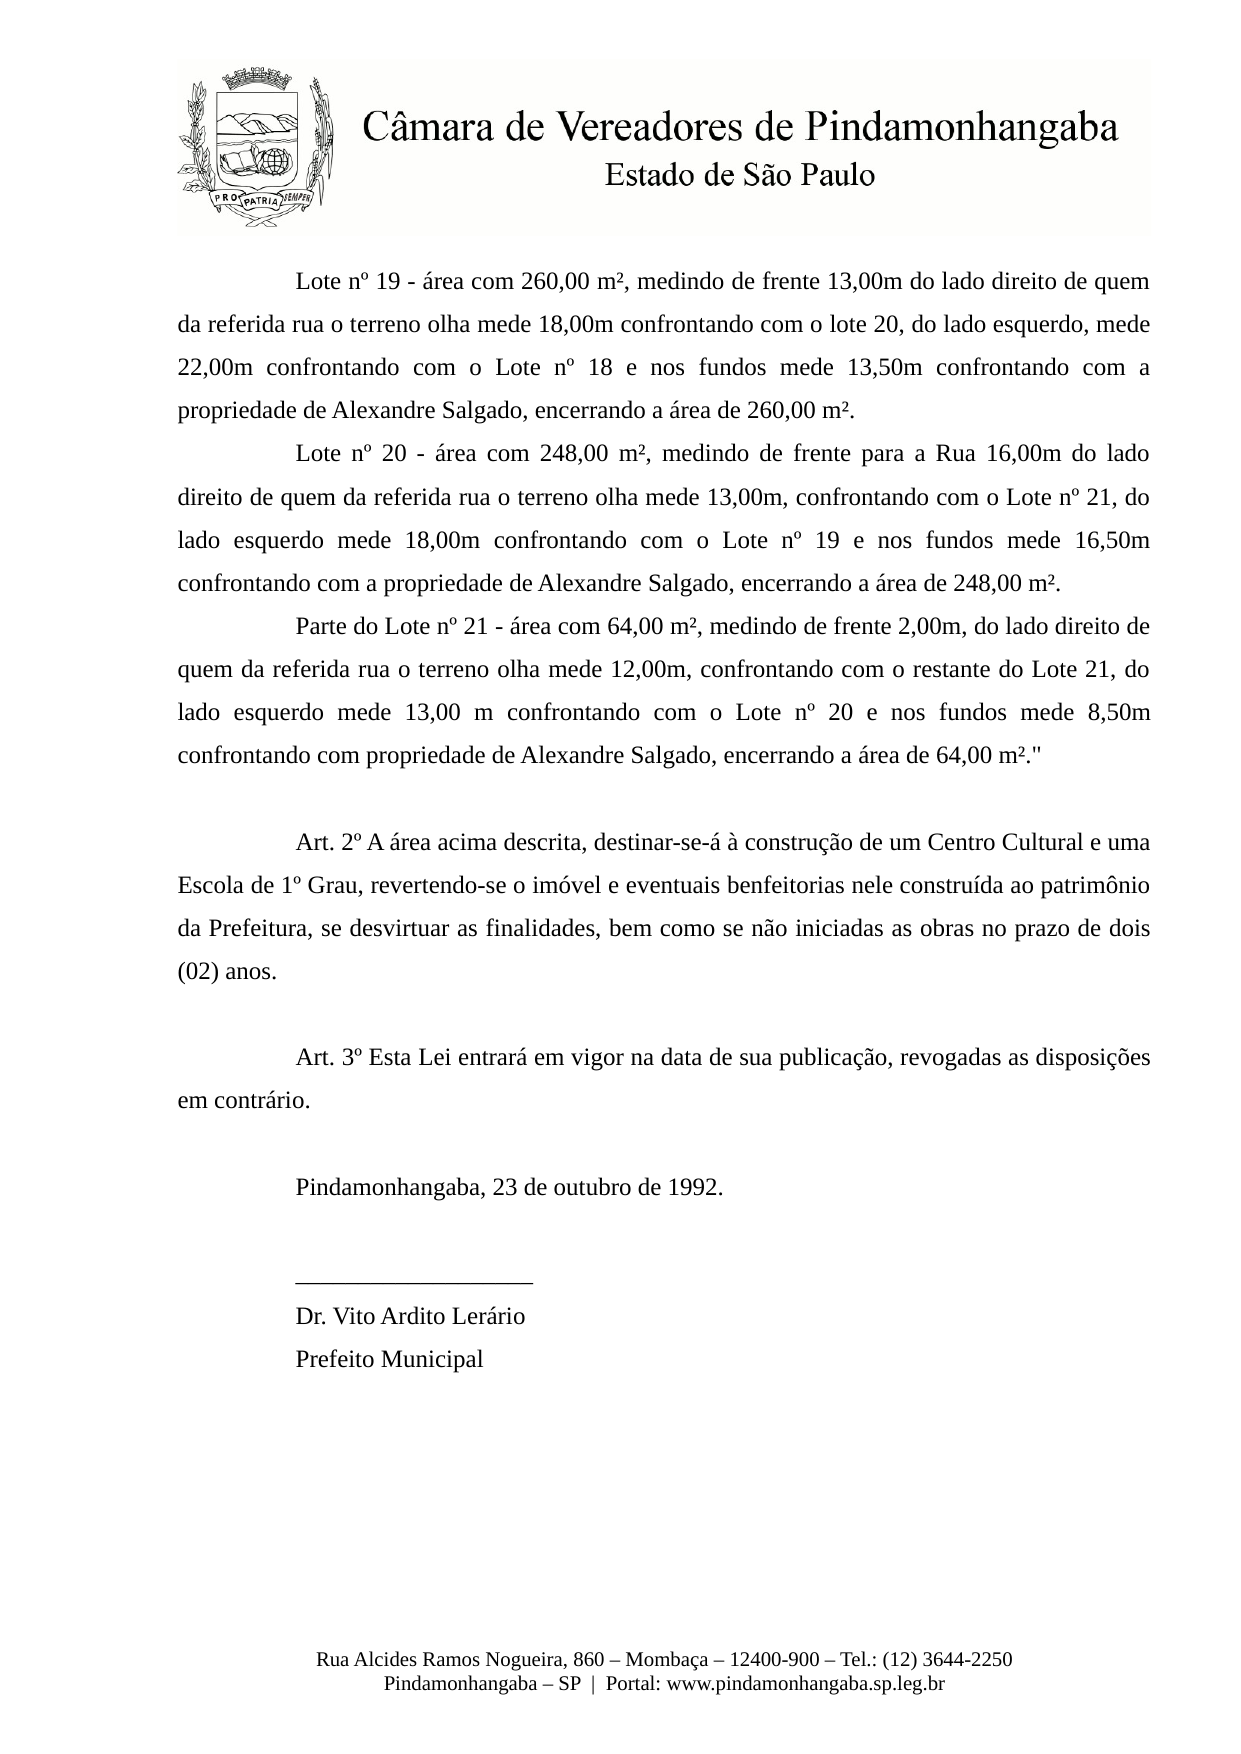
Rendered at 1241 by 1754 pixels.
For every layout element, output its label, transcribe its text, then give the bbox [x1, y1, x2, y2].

text Prefeito Municipal [177, 1344, 1152, 1373]
text Lote nº 19 - área com 260,00 m², medindo de frente 13,00m do lado direito de quem da referida rua o terreno olha mede 18,00m confrontando com o lote 20, do lado esquerdo, mede 22,00m confrontando com o Lote nº 18 e nos fundos mede 13,50m confrontando com a propriedade de Alexandre Salgado, encerrando a área de 260,00 m². [177, 266, 1152, 424]
text Art. 3º Esta Lei entrará em vigor na data de sua publicação, revogadas as disposições em contrário. [177, 1042, 1152, 1114]
text ___________________ [177, 1258, 1152, 1287]
text Parte do Lote nº 21 - área com 64,00 m², medindo de frente 2,00m, do lado direito de quem da referida rua o terreno olha mede 12,00m, confrontando com o restante do Lote 21, do lado esquerdo mede 13,00 m confrontando com o Lote nº 20 e nos fundos mede 8,50m confrontando com propriedade de Alexandre Salgado, encerrando a área de 64,00 m²." [177, 611, 1152, 769]
text Lote nº 20 - área com 248,00 m², medindo de frente para a Rua 16,00m do lado direito de quem da referida rua o terreno olha mede 13,00m, confrontando com o Lote nº 21, do lado esquerdo mede 18,00m confrontando com o Lote nº 19 e nos fundos mede 16,50m confrontando com a propriedade de Alexandre Salgado, encerrando a área de 248,00 m². [177, 438, 1152, 597]
text Art. 2º A área acima descrita, destinar-se-á à construção de um Centro Cultural e uma Escola de 1º Grau, revertendo-se o imóvel e eventuais benfeitorias nele construída ao patrimônio da Prefeitura, se desvirtuar as finalidades, bem como se não iniciadas as obras no prazo de dois (02) anos. [177, 827, 1152, 985]
text Dr. Vito Ardito Lerário [177, 1301, 1152, 1330]
picture [177, 59, 1152, 236]
text Pindamonhangaba, 23 de outubro de 1992. [177, 1172, 1152, 1200]
